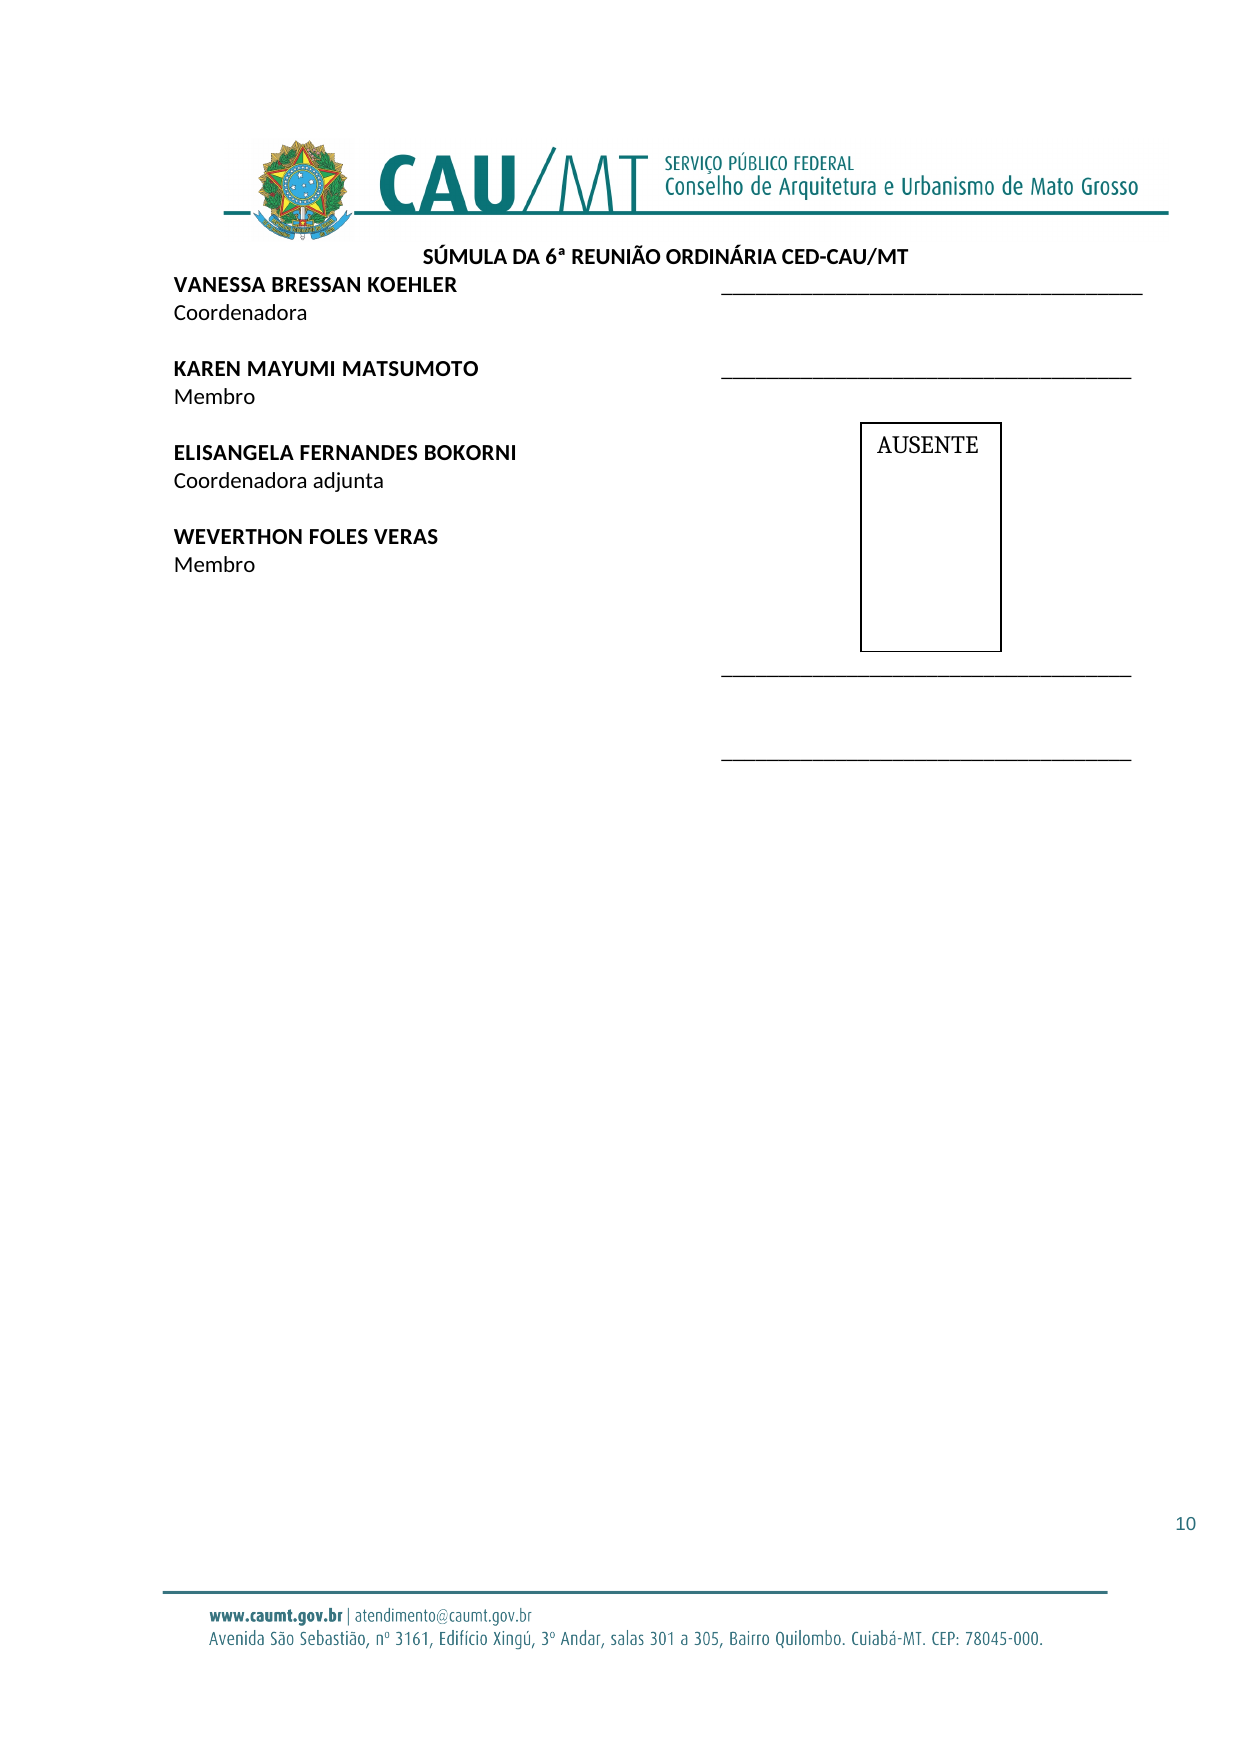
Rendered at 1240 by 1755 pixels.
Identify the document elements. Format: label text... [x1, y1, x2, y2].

table_header VANESSA BRESSAN KOEHLER Coordenadora Karen Mayumi Matsumoto Membro ELISANGELA FERNANDES BOKORNI Coordenadora adjunta WEVERTHON FOLES VERAS Membro [163, 270, 710, 764]
table_header _____________________________________ ____________________________________ ____________________________________ ____________________________________ [710, 270, 1207, 764]
